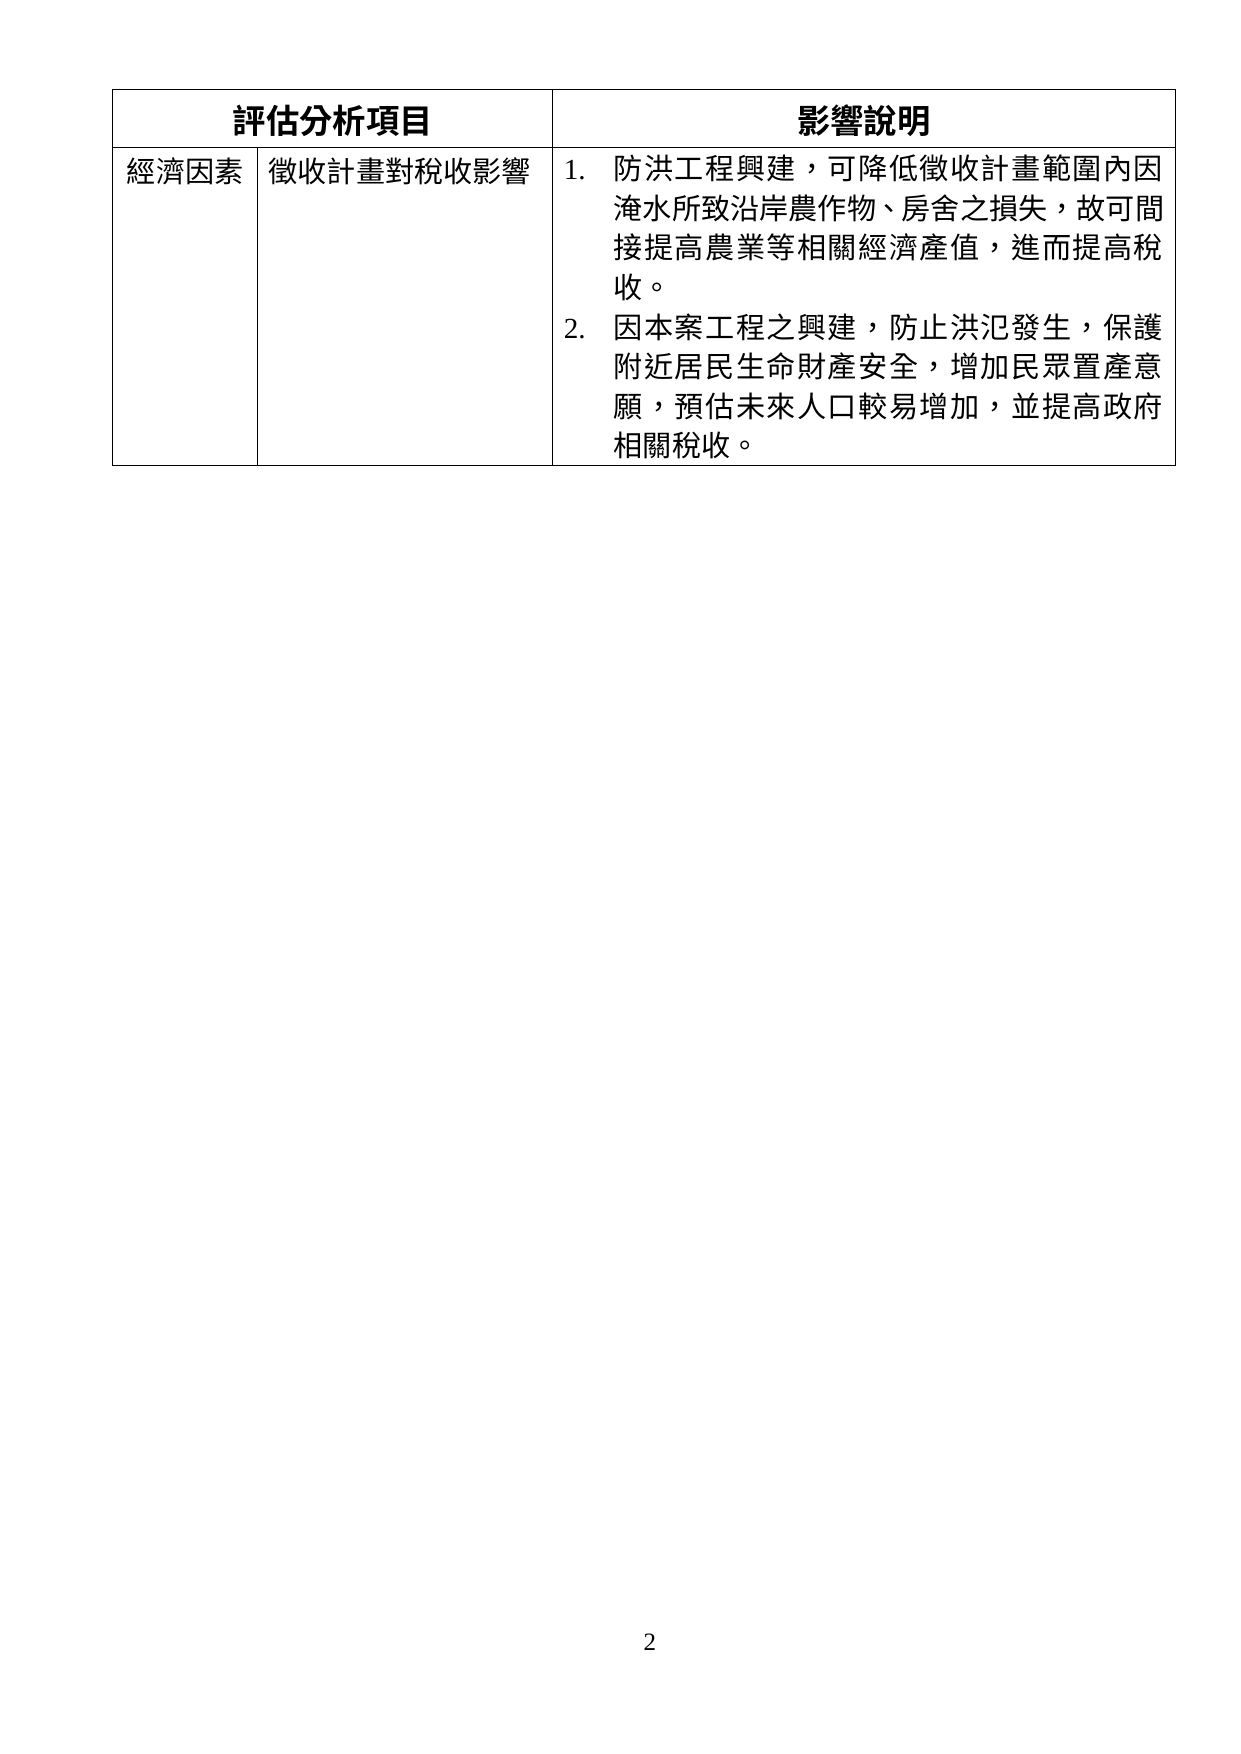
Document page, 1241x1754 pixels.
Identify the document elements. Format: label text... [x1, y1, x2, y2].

table_header 影響說明 [553, 90, 1175, 147]
table_header 評估分析項目 [113, 90, 552, 147]
table_cell 經濟因素 [113, 148, 257, 465]
table_cell 防洪工程興建，可降低徵收計畫範圍內因淹水所致沿岸農作物、房舍之損失，故可間接提高農業等相關經濟產值，進而提高稅收。 因本案工程之興建，防止洪氾發生，保護附近居民生命財產安全，增加民眾置產意願，預估未來人口較易增加，並提高政府相關稅收。 [553, 148, 1175, 465]
table_cell 徵收計畫對稅收影響 [258, 148, 552, 465]
